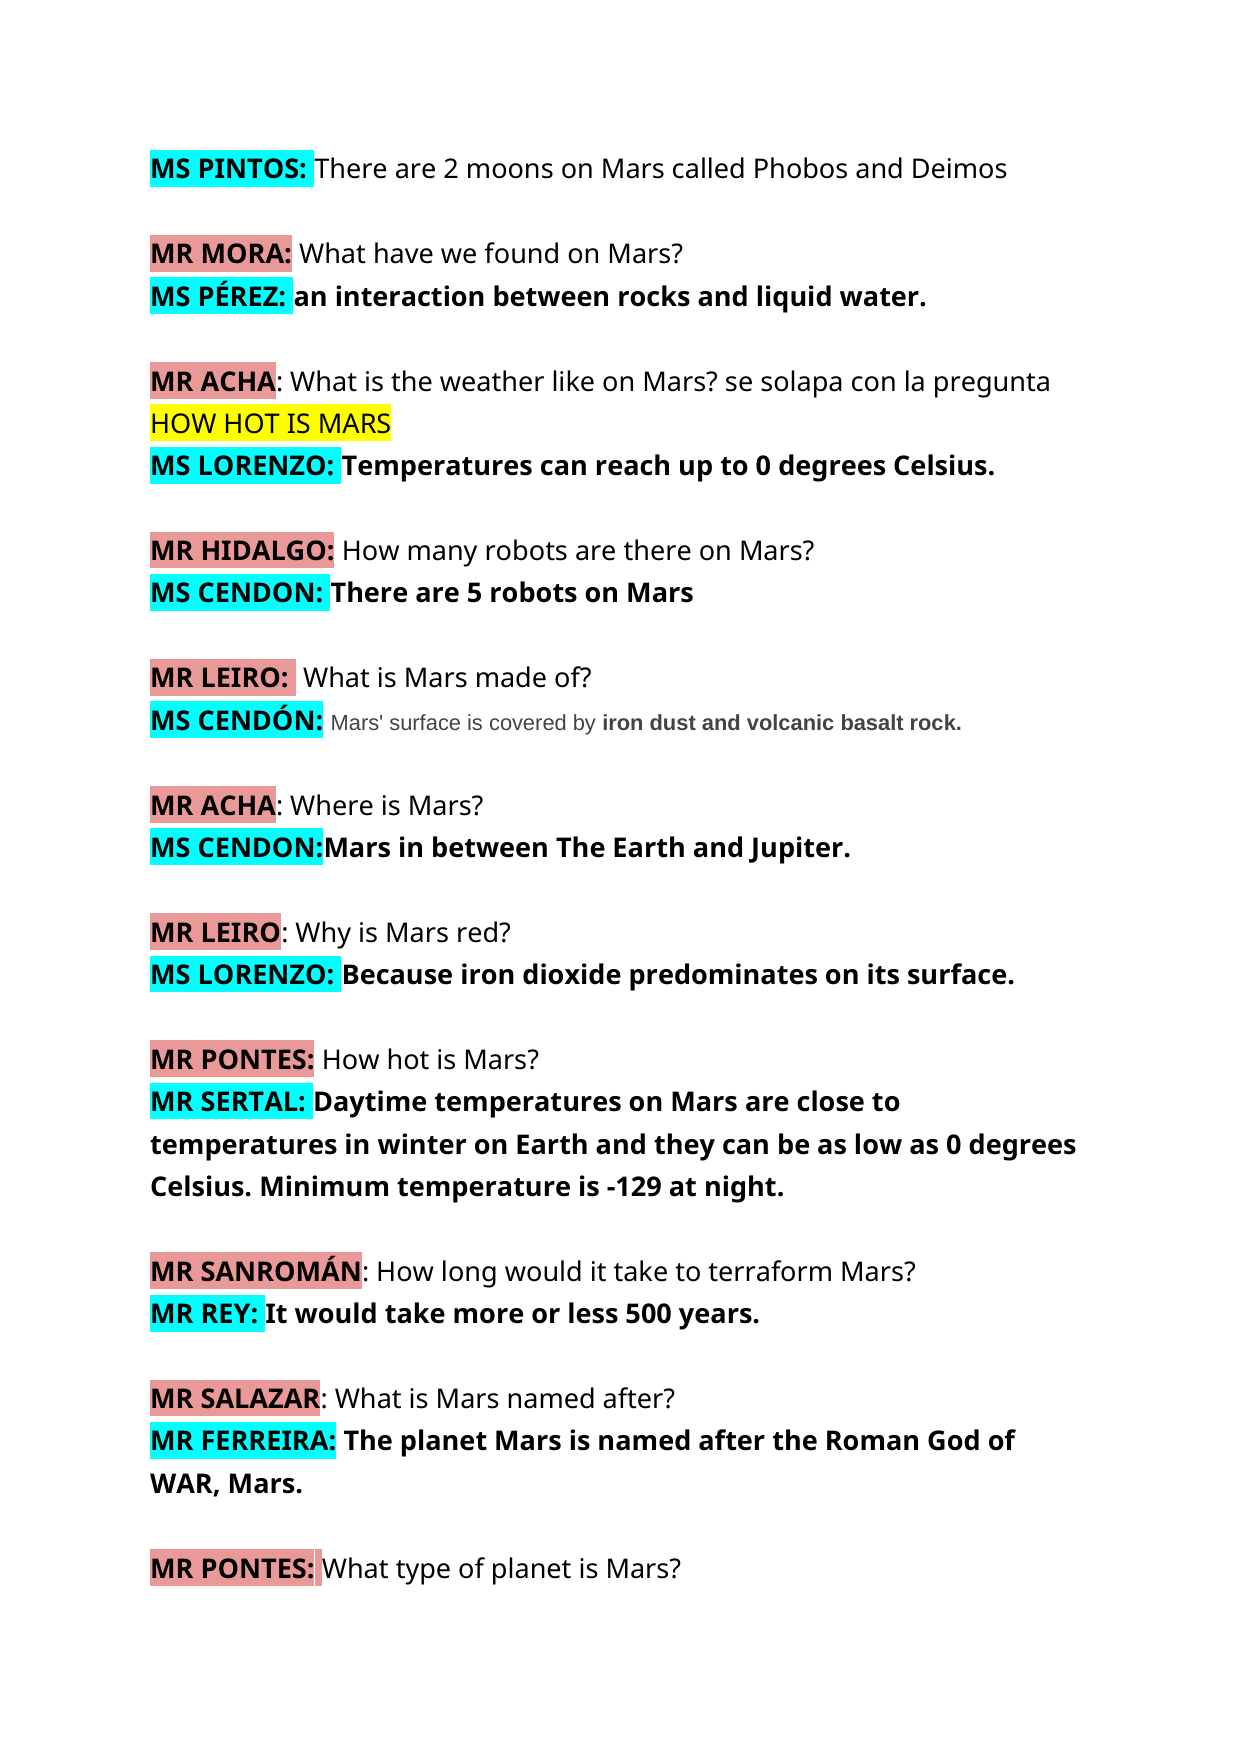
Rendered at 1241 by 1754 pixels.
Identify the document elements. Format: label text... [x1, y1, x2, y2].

text MR SANROMÁN: How long would it take to terraform Mars? [150, 1252, 1090, 1289]
text MR PONTES: What type of planet is Mars? [150, 1549, 1090, 1586]
text MS PÉREZ: an interaction between rocks and liquid water. [150, 277, 1090, 314]
text MR SERTAL: Daytime temperatures on Mars are close to temperatures in winter on Earth and they can be as low as 0 degrees Celsius. Minimum temperature is -129 at night. [150, 1083, 1090, 1204]
text MR ACHA: What is the weather like on Mars? se solapa con la pregunta HOW HOT IS MARS [150, 362, 1090, 441]
text MS PINTOS: There are 2 moons on Mars called Phobos and Deimos [150, 150, 1090, 187]
text MS LORENZO: Because iron dioxide predominates on its surface. [150, 956, 1090, 992]
text MR LEIRO: What is Mars made of? [150, 659, 1090, 696]
text MS CENDÓN: Mars' surface is covered by iron dust and volcanic basalt rock. [150, 701, 1090, 738]
text MR HIDALGO: How many robots are there on Mars? [150, 532, 1090, 568]
text MR PONTES: How hot is Mars? [150, 1040, 1090, 1077]
text MR SALAZAR: What is Mars named after? [150, 1379, 1090, 1416]
text MR MORA: What have we found on Mars? [150, 235, 1090, 272]
text MR REY: It would take more or less 500 years. [150, 1295, 1090, 1332]
text MS CENDON:Mars in between The Earth and Jupiter. [150, 828, 1090, 865]
text MS LORENZO: Temperatures can reach up to 0 degrees Celsius. [150, 447, 1090, 484]
text MR LEIRO: Why is Mars red? [150, 913, 1090, 950]
text MR FERREIRA: The planet Mars is named after the Roman God of WAR, Mars. [150, 1422, 1090, 1501]
text MS CENDON: There are 5 robots on Mars [150, 574, 1090, 611]
text MR ACHA: Where is Mars? [150, 786, 1090, 823]
